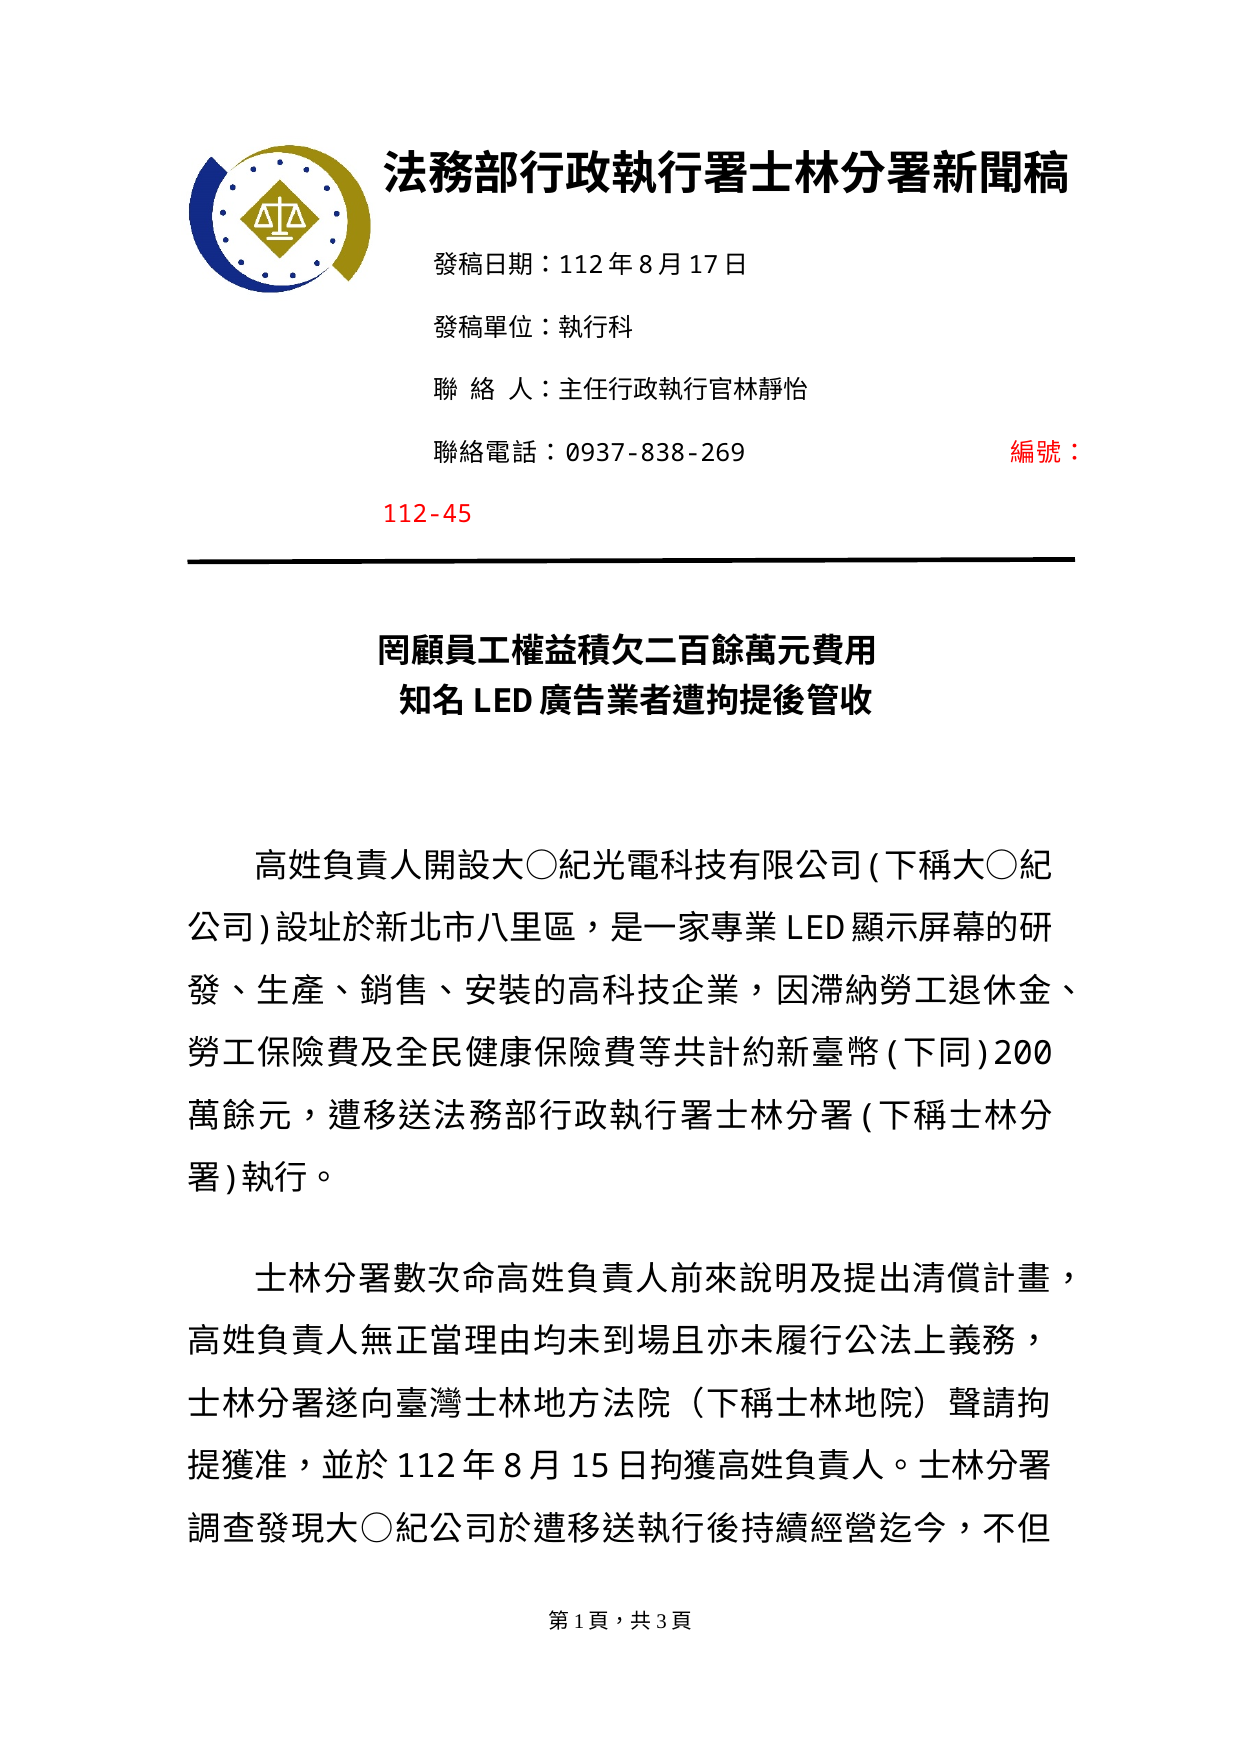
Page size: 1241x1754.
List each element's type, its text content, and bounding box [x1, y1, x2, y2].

text 罔顧員工權益積欠二百餘萬元費用 [213, 622, 1058, 672]
table_header [178, 96, 379, 534]
text 知名LED廣告業者遭拘提後管收 [213, 672, 1058, 722]
text 士林分署數次命高姓負責人前來說明及提出清償計畫，高姓負責人無正當理由均未到場且亦未履行公法上義務，士林分署遂向臺灣士林地方法院（下稱士林地院）聲請拘提獲准，並於112年8月15日拘獲高姓負責人。士林分署調查發現大○紀公司於遭移送執行後持續經營迄今，不但大○紀公司存款帳戶資金頻繁流動，高姓負責人更於士林分署拘獲當天私下以電話方式指示他人將當日進入公司款項140萬元轉給第三人及自己，認定高姓負責人有「顯有履行義務之可能，故不履行」之管收事由，因而向士林地院聲請管收，歷經超過4小時之法庭審理，士林地院最終於8月15日晚間23時50分左右裁定准予管收。 [187, 1234, 1053, 1546]
table_header 法務部行政執行署士林分署新聞稿 發稿日期：112年8月17日 發稿單位：執行科 聯 絡 人：主任行政執行官林靜怡 聯絡電話：0937-838-269 編號：112-45 [379, 96, 1090, 534]
text 高姓負責人開設大○紀光電科技有限公司(下稱大○紀公司)設址於新北市八里區，是一家專業LED顯示屏幕的研發、生產、銷售、安裝的高科技企業，因滯納勞工退休金、勞工保險費及全民健康保險費等共計約新臺幣(下同)200萬餘元，遭移送法務部行政執行署士林分署(下稱士林分署)執行。 [187, 821, 1053, 1196]
